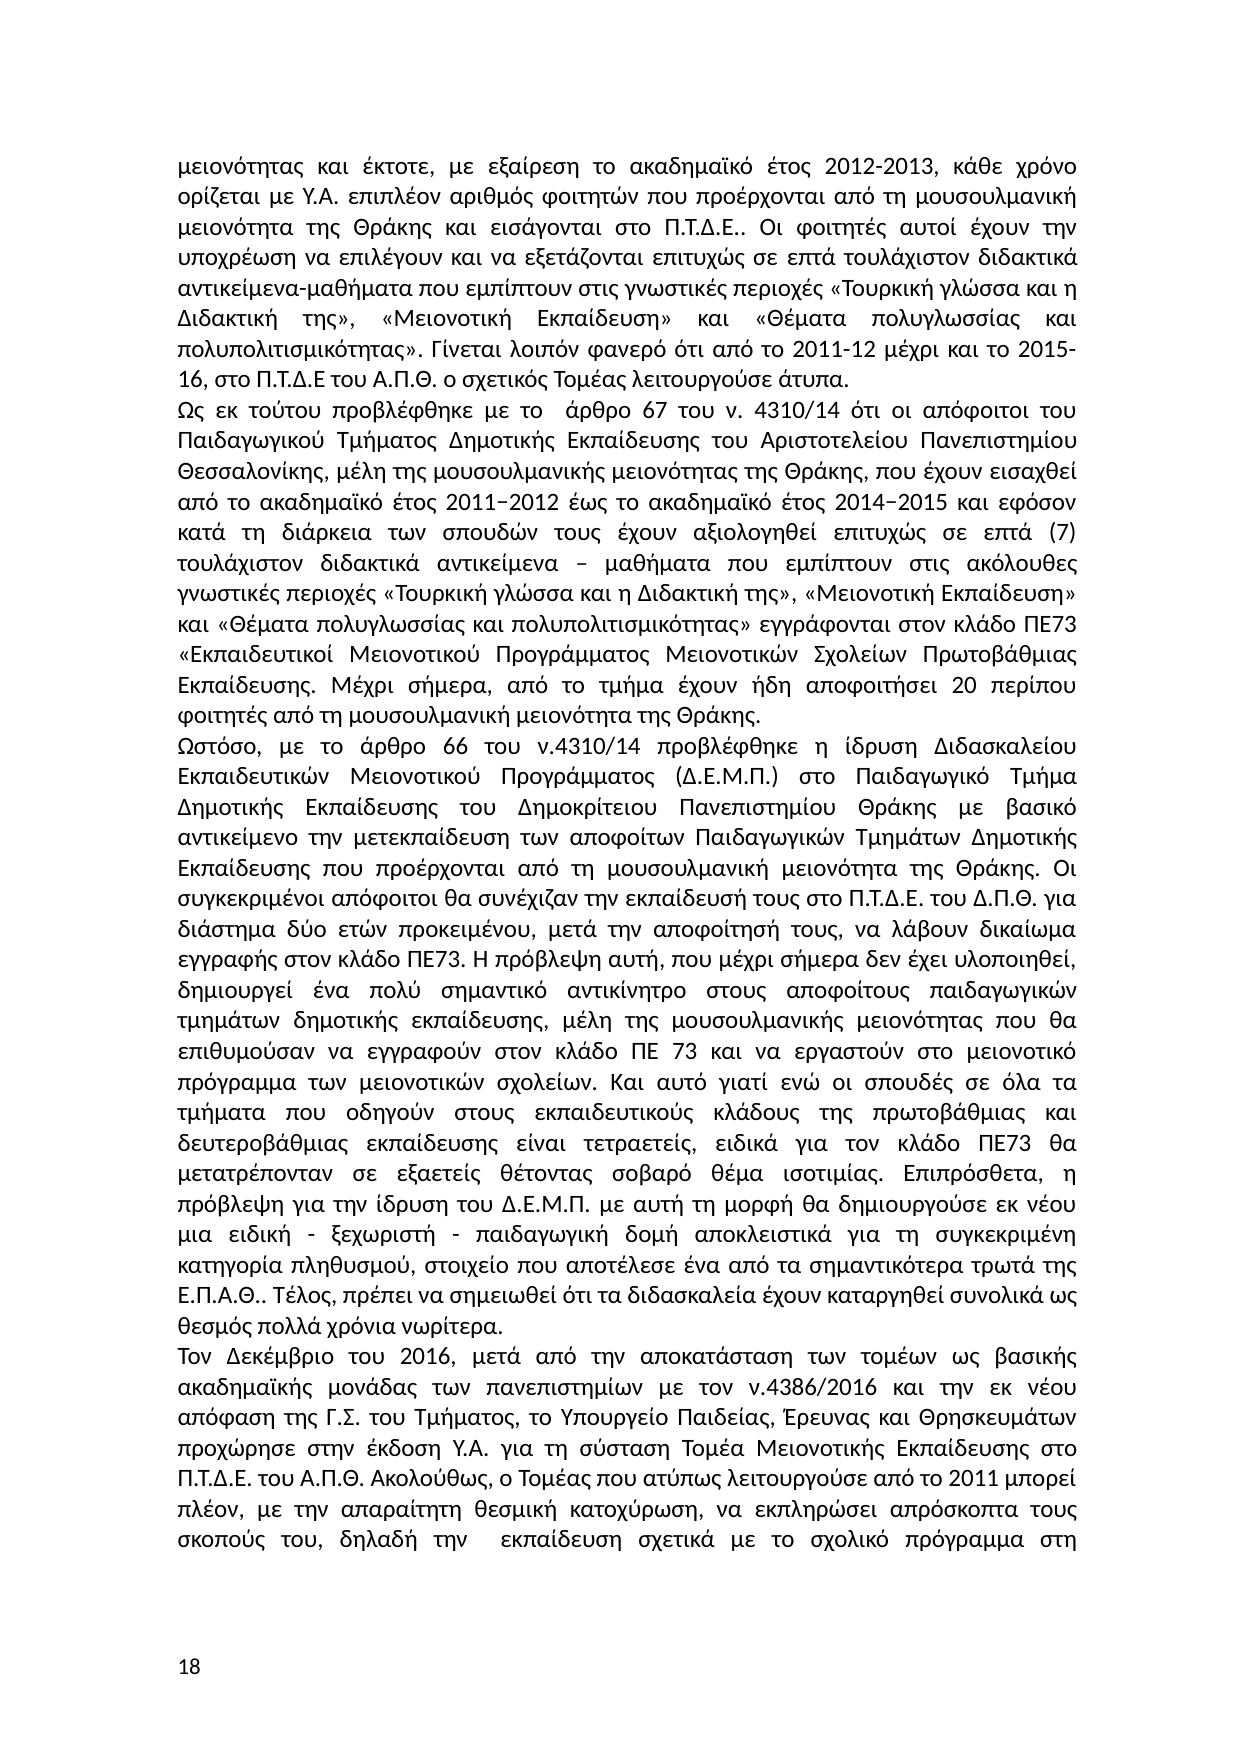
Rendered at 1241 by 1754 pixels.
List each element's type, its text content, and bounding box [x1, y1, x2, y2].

text Ωστόσο, με το άρθρο 66 του ν.4310/14 προβλέφθηκε η ίδρυση Διδασκαλείου Εκπαιδευτικών Μειονοτικού Προγράμματος (Δ.Ε.Μ.Π.) στο Παιδαγωγικό Τμήμα Δημοτικής Εκπαίδευσης του Δημοκρίτειου Πανεπιστημίου Θράκης με βασικό αντικείμενο την μετεκπαίδευση των αποφοίτων Παιδαγωγικών Τμημάτων Δημοτικής Εκπαίδευσης που προέρχονται από τη μουσουλμανική μειονότητα της Θράκης. Οι συγκεκριμένοι απόφοιτοι θα συνέχιζαν την εκπαίδευσή τους στο Π.Τ.Δ.Ε. του Δ.Π.Θ. για διάστημα δύο ετών προκειμένου, μετά την αποφοίτησή τους, να λάβουν δικαίωμα εγγραφής στον κλάδο ΠΕ73. Η πρόβλεψη αυτή, που μέχρι σήμερα δεν έχει υλοποιηθεί, δημιουργεί ένα πολύ σημαντικό αντικίνητρο στους αποφοίτους παιδαγωγικών τμημάτων δημοτικής εκπαίδευσης, μέλη της μουσουλμανικής μειονότητας που θα επιθυμούσαν να εγγραφούν στον κλάδο ΠΕ 73 και να εργαστούν στο μειονοτικό πρόγραμμα των μειονοτικών σχολείων. Και αυτό γιατί ενώ οι σπουδές σε όλα τα τμήματα που οδηγούν στους εκπαιδευτικούς κλάδους της πρωτοβάθμιας και δευτεροβάθμιας εκπαίδευσης είναι τετραετείς, ειδικά για τον κλάδο ΠΕ73 θα μετατρέπονταν σε εξαετείς θέτοντας σοβαρό θέμα ισοτιμίας. Επιπρόσθετα, η πρόβλεψη για την ίδρυση του Δ.Ε.Μ.Π. με αυτή τη μορφή θα δημιουργούσε εκ νέου μια ειδική - ξεχωριστή - παιδαγωγική δομή αποκλειστικά για τη συγκεκριμένη κατηγορία πληθυσμού, στοιχείο που αποτέλεσε ένα από τα σημαντικότερα τρωτά της Ε.Π.Α.Θ.. Τέλος, πρέπει να σημειωθεί ότι τα διδασκαλεία έχουν καταργηθεί συνολικά ως θεσμός πολλά χρόνια νωρίτερα. [177, 730, 1078, 1340]
text Ως εκ τούτου προβλέφθηκε με το άρθρο 67 του ν. 4310/14 ότι οι απόφοιτοι του Παιδαγωγικού Τμήματος Δημοτικής Εκπαίδευσης του Αριστοτελείου Πανεπιστημίου Θεσσαλονίκης, μέλη της μουσουλμανικής μειονότητας της Θράκης, που έχουν εισαχθεί από το ακαδημαϊκό έτος 2011−2012 έως το ακαδημαϊκό έτος 2014−2015 και εφόσον κατά τη διάρκεια των σπουδών τους έχουν αξιολογηθεί επιτυχώς σε επτά (7) τουλάχιστον διδακτικά αντικείμενα – μαθήματα που εμπίπτουν στις ακόλουθες γνωστικές περιοχές «Τουρκική γλώσσα και η Διδακτική της», «Μειονοτική Εκπαίδευση» και «Θέματα πολυγλωσσίας και πολυπολιτισμικότητας» εγγράφονται στον κλάδο ΠΕ73 «Εκπαιδευτικοί Μειονοτικού Προγράμματος Μειονοτικών Σχολείων Πρωτοβάθμιας Εκπαίδευσης. Μέχρι σήμερα, από το τμήμα έχουν ήδη αποφοιτήσει 20 περίπου φοιτητές από τη μουσουλμανική μειονότητα της Θράκης. [177, 394, 1078, 730]
text Τον Δεκέμβριο του 2016, μετά από την αποκατάσταση των τομέων ως βασικής ακαδημαϊκής μονάδας των πανεπιστημίων με τον ν.4386/2016 και την εκ νέου απόφαση της Γ.Σ. του Τμήματος, το Υπουργείο Παιδείας, Έρευνας και Θρησκευμάτων προχώρησε στην έκδοση Υ.Α. για τη σύσταση Τομέα Μειονοτικής Εκπαίδευσης στο Π.Τ.Δ.Ε. του Α.Π.Θ. Ακολούθως, ο Τομέας που ατύπως λειτουργούσε από το 2011 μπορεί πλέον, με την απαραίτητη θεσμική κατοχύρωση, να εκπληρώσει απρόσκοπτα τους σκοπούς του, δηλαδή την εκπαίδευση σχετικά με το σχολικό πρόγραμμα στη [177, 1340, 1078, 1554]
text μειονότητας και έκτοτε, με εξαίρεση το ακαδημαϊκό έτος 2012-2013, κάθε χρόνο ορίζεται με Υ.Α. επιπλέον αριθμός φοιτητών που προέρχονται από τη μουσουλμανική μειονότητα της Θράκης και εισάγονται στο Π.Τ.Δ.Ε.. Οι φοιτητές αυτοί έχουν την υποχρέωση να επιλέγουν και να εξετάζονται επιτυχώς σε επτά τουλάχιστον διδακτικά αντικείμενα-μαθήματα που εμπίπτουν στις γνωστικές περιοχές «Τουρκική γλώσσα και η Διδακτική της», «Μειονοτική Εκπαίδευση» και «Θέματα πολυγλωσσίας και πολυπολιτισμικότητας». Γίνεται λοιπόν φανερό ότι από το 2011-12 μέχρι και το 2015-16, στο Π.Τ.Δ.Ε του Α.Π.Θ. ο σχετικός Τομέας λειτουργούσε άτυπα. [177, 150, 1078, 394]
